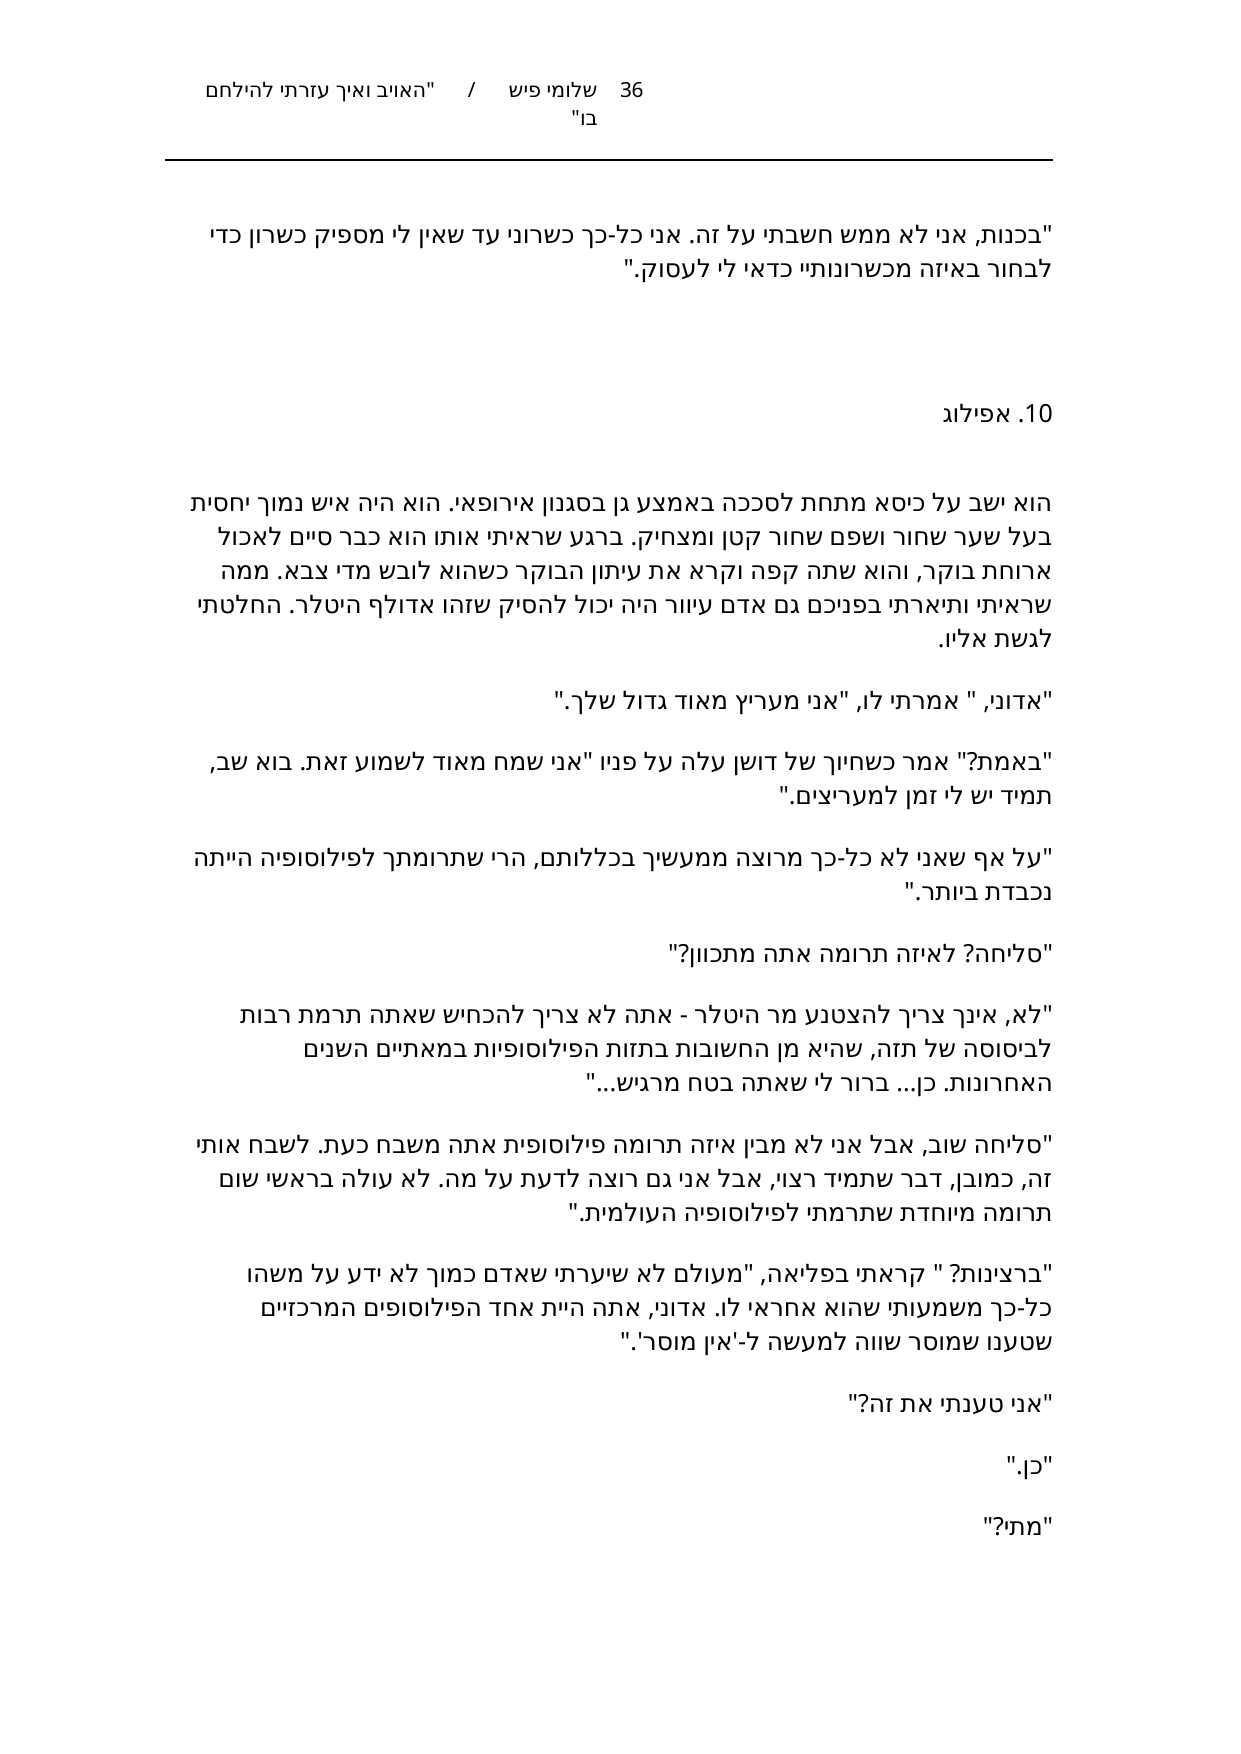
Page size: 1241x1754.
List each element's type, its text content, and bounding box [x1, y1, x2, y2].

text "ברצינות? " קראתי בפליאה, "מעולם לא שיערתי שאדם כמוך לא ידע על משהו כל-כך משמעותי שהוא אחראי לו. אדוני, אתה היית אחד הפילוסופים המרכזיים שטענו שמוסר שווה למעשה ל-'אין מוסר'." [187, 1256, 1053, 1358]
text "סליחה? לאיזה תרומה אתה מתכוון?" [187, 935, 1053, 969]
text "סליחה שוב, אבל אני לא מבין איזה תרומה פילוסופית אתה משבח כעת. לשבח אותי זה, כמובן, דבר שתמיד רצוי, אבל אני גם רוצה לדעת על מה. לא עולה בראשי שום תרומה מיוחדת שתרמתי לפילוסופיה העולמית." [187, 1126, 1053, 1228]
text "אדוני, " אמרתי לו, "אני מעריץ מאוד גדול שלך." [187, 682, 1053, 716]
text "כן." [187, 1447, 1053, 1481]
text "באמת?" אמר כשחיוך של דושן עלה על פניו "אני שמח מאוד לשמוע זאת. בוא שב, תמיד יש לי זמן למעריצים." [187, 744, 1053, 812]
text "מתי?" [187, 1509, 1053, 1543]
text "על אף שאני לא כל-כך מרוצה ממעשיך בכללותם, הרי שתרומתך לפילוסופיה הייתה נכבדת ביותר." [187, 839, 1053, 907]
text "בכנות, אני לא ממש חשבתי על זה. אני כל-כך כשרוני עד שאין לי מספיק כשרון כדי לבחור באיזה מכשרונותיי כדאי לי לעסוק." [187, 217, 1053, 284]
text 10. אפילוג [187, 395, 1053, 429]
text "לא, אינך צריך להצטנע מר היטלר - אתה לא צריך להכחיש שאתה תרמת רבות לביסוסה של תזה, שהיא מן החשובות בתזות הפילוסופיות במאתיים השנים האחרונות. כן... ברור לי שאתה בטח מרגיש..." [187, 997, 1053, 1099]
text "אני טענתי את זה?" [187, 1386, 1053, 1419]
text הוא ישב על כיסא מתחת לסככה באמצע גן בסגנון אירופאי. הוא היה איש נמוך יחסית בעל שער שחור ושפם שחור קטן ומצחיק. ברגע שראיתי אותו הוא כבר סיים לאכול ארוחת בוקר, והוא שתה קפה וקרא את עיתון הבוקר כשהוא לובש מדי צבא. ממה שראיתי ותיארתי בפניכם גם אדם עיוור היה יכול להסיק שזהו אדולף היטלר. החלטתי לגשת אליו. [187, 485, 1053, 654]
